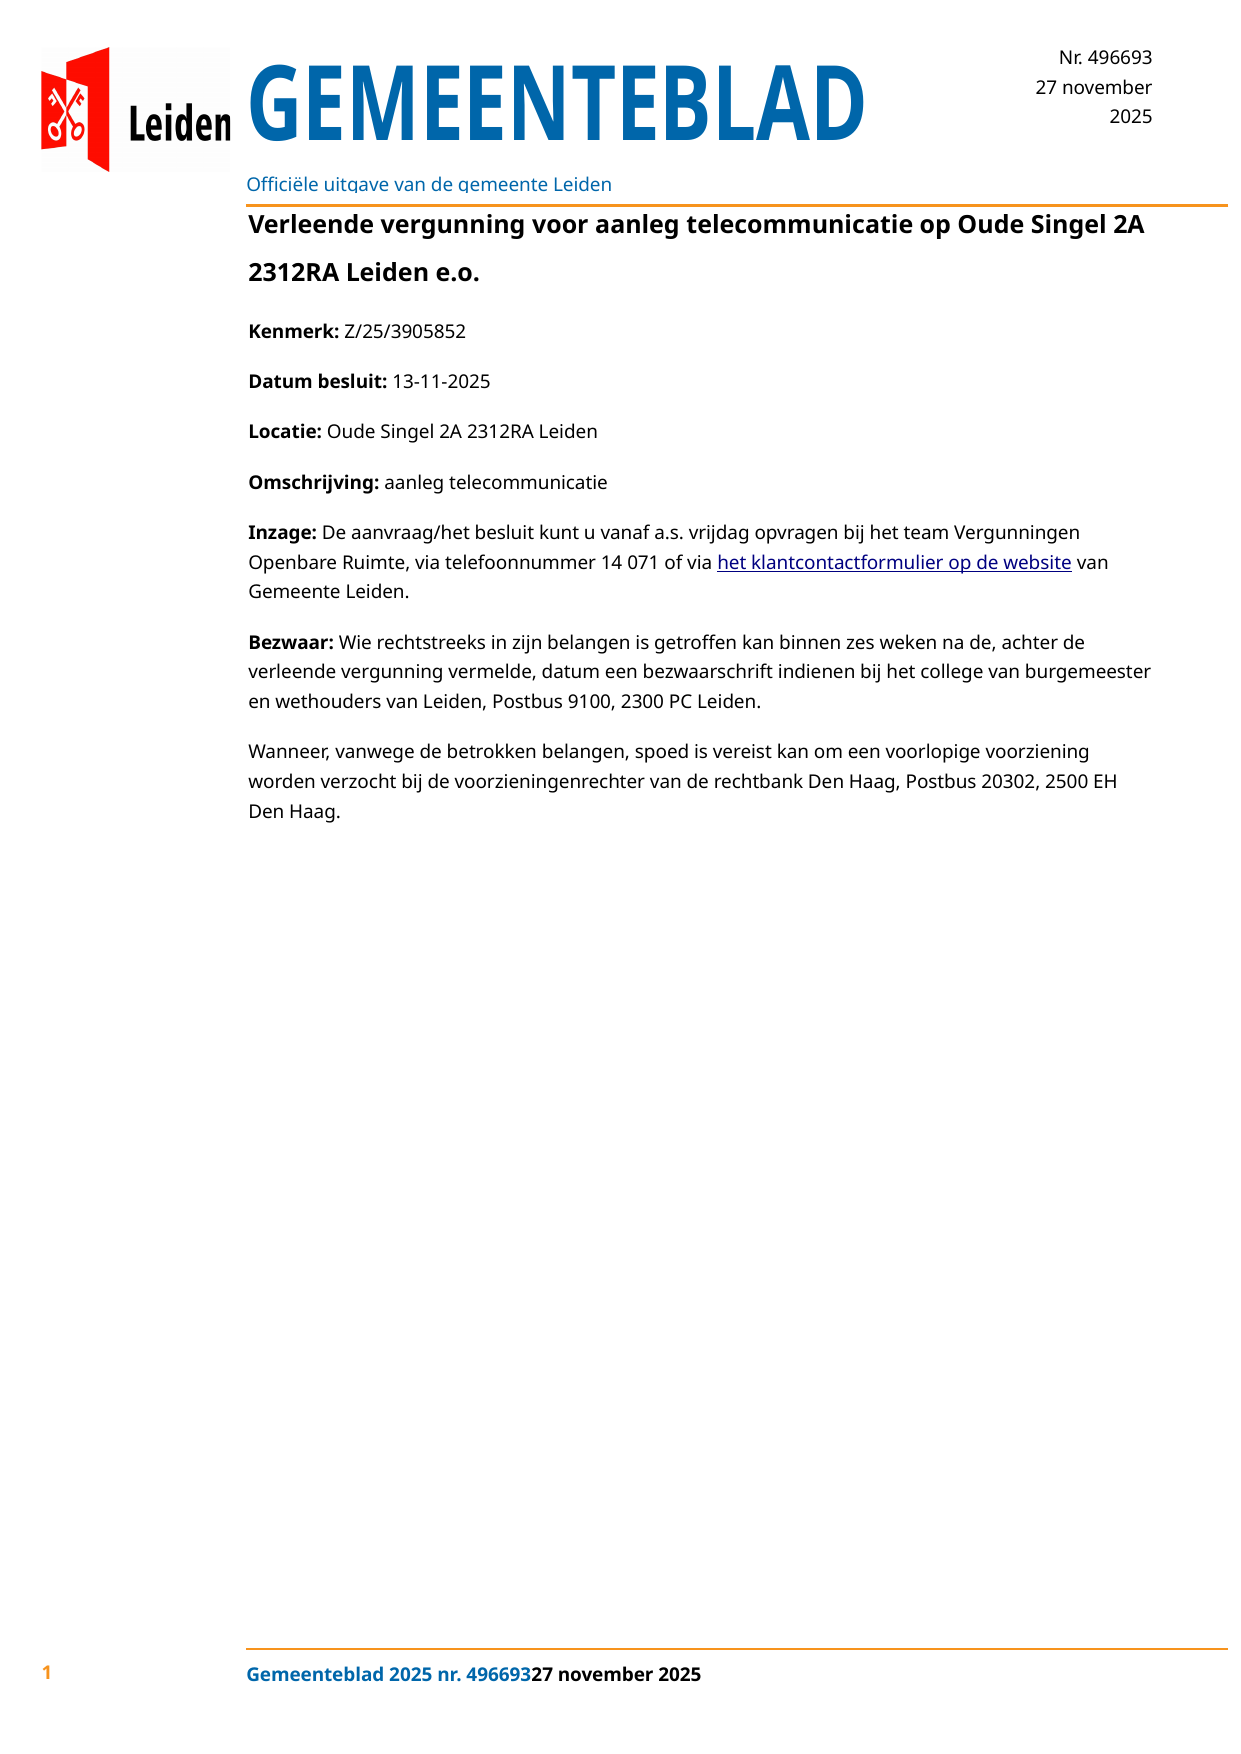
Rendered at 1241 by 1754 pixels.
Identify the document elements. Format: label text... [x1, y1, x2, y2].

text Inzage: De aanvraag/het besluit kunt u vanaf a.s. vrijdag opvragen bij het team Vergunningen Openbare Ruimte, via telefoonnummer 14 071 of via het klantcontactformulier op de website van Gemeente Leiden. [248, 519, 1152, 604]
picture [41, 47, 231, 172]
text Omschrijving: aanleg telecommunicatie [248, 469, 1152, 495]
text Datum besluit: 13-11-2025 [248, 368, 1152, 394]
text Bezwaar: Wie rechtstreeks in zijn belangen is getroffen kan binnen zes weken na de, achter de verleende vergunning vermelde, datum een bezwaarschrift indienen bij het college van burgemeester en wethouders van Leiden, Postbus 9100, 2300 PC Leiden. [248, 629, 1152, 714]
text Wanneer, vanwege de betrokken belangen, spoed is vereist kan om een voorlopige voorziening worden verzocht bij de voorzieningenrechter van de rechtbank Den Haag, Postbus 20302, 2500 EH Den Haag. [248, 739, 1152, 824]
text Verleende vergunning voor aanleg telecommunicatie op Oude Singel 2A 2312RA Leiden e.o. [248, 207, 1152, 288]
text Kenmerk: Z/25/3905852 [248, 318, 1152, 344]
text Locatie: Oude Singel 2A 2312RA Leiden [248, 419, 1152, 444]
